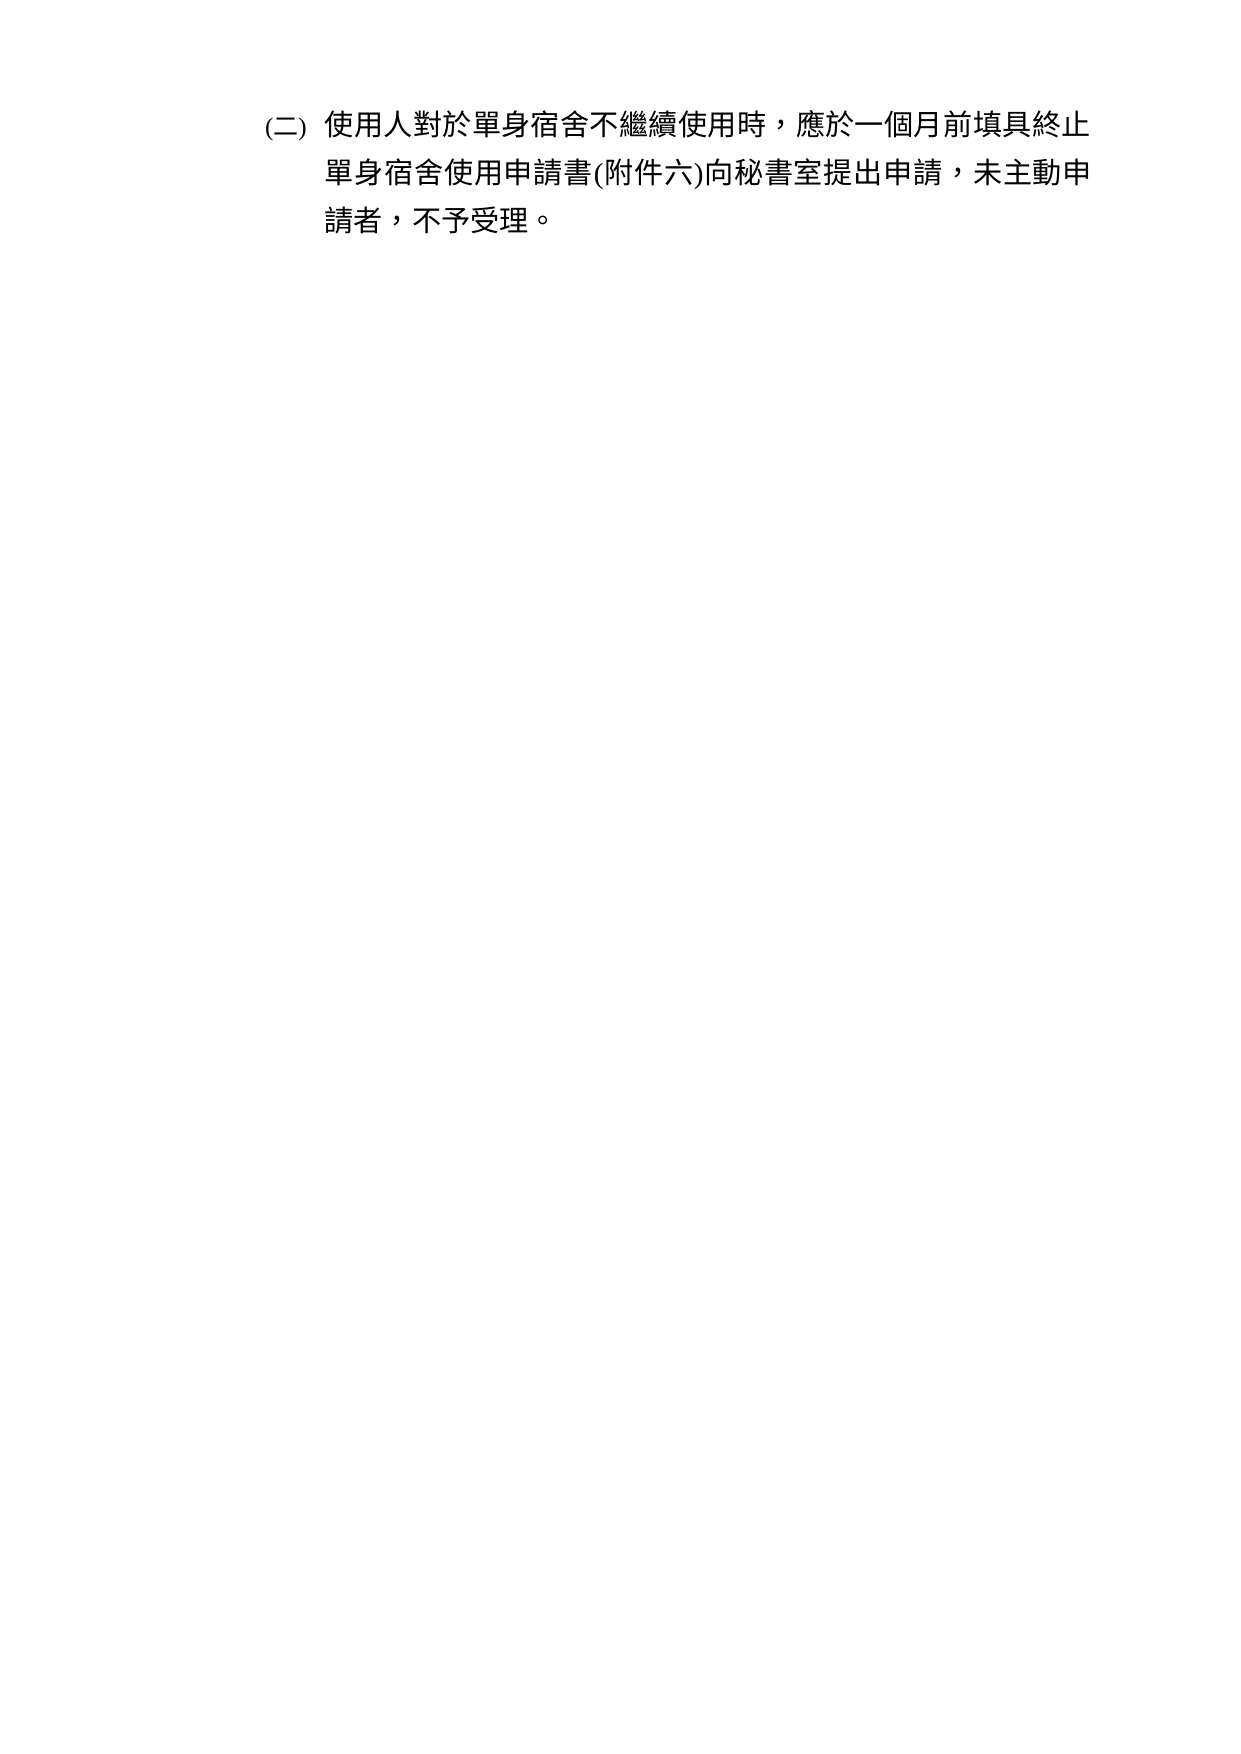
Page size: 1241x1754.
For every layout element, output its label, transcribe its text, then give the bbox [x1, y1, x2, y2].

list 使用人對於單身宿舍不繼續使用時，應於一個月前填具終止單身宿舍使用申請書(附件六)向秘書室提出申請，未主動申請者，不予受理。 [265, 97, 1092, 241]
